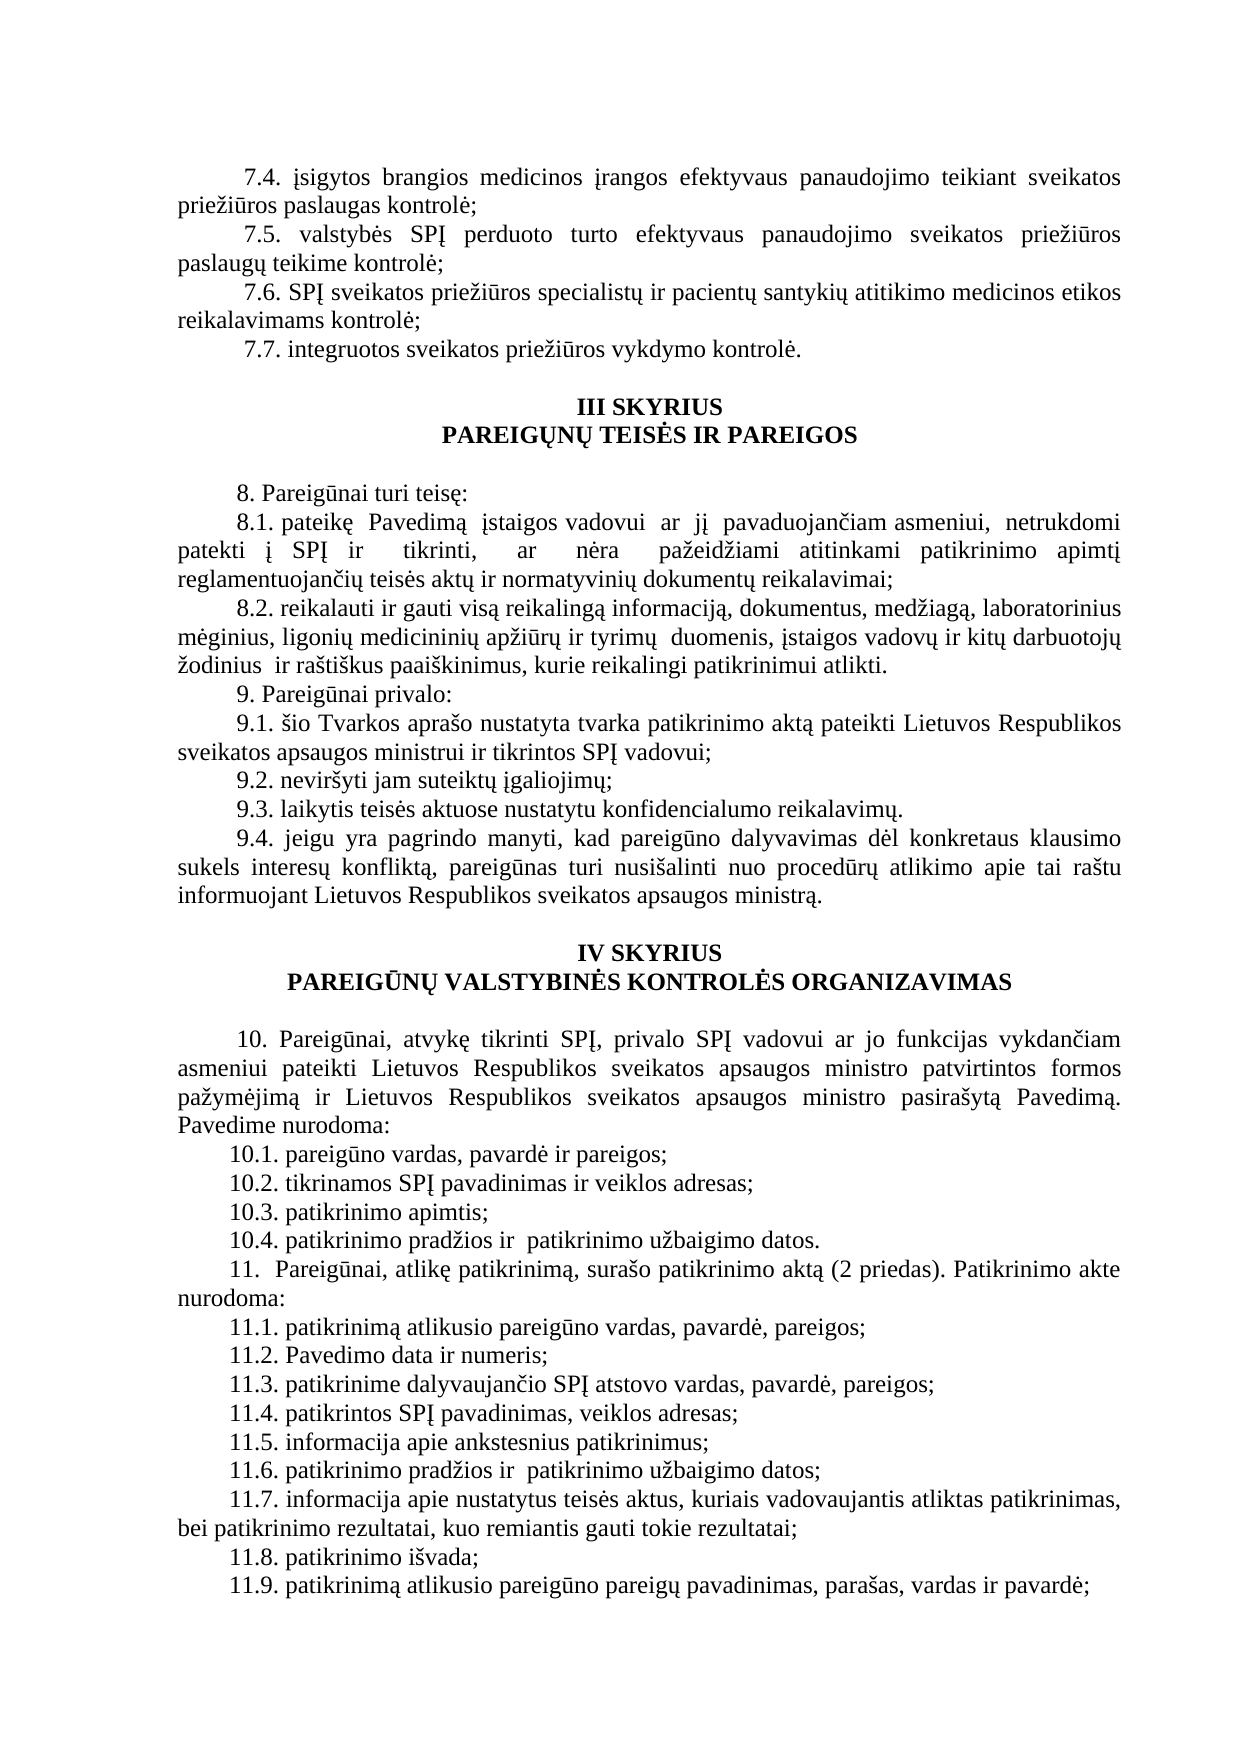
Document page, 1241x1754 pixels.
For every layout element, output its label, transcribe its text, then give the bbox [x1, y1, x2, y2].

text 11.6. patikrinimo pradžios ir patikrinimo užbaigimo datos; [177, 1455, 1122, 1484]
text 11.3. patikrinime dalyvaujančio SPĮ atstovo vardas, pavardė, pareigos; [177, 1369, 1122, 1398]
text 11.8. patikrinimo išvada; [177, 1542, 1122, 1570]
text 7.5. valstybės SPĮ perduoto turto efektyvaus panaudojimo sveikatos priežiūros paslaugų teikime kontrolė; [177, 219, 1122, 277]
text 7.6. SPĮ sveikatos priežiūros specialistų ir pacientų santykių atitikimo medicinos etikos reikalavimams kontrolė; [177, 277, 1122, 334]
text III SKYRIUS [177, 392, 1122, 420]
text 11.4. patikrintos SPĮ pavadinimas, veiklos adresas; [177, 1398, 1122, 1427]
text PAREIGŪNŲ VALSTYBINĖS KONTROLĖS ORGANIZAVIMAS [177, 967, 1122, 995]
text 9. Pareigūnai privalo: [177, 679, 1122, 708]
text IV SKYRIUS [177, 938, 1122, 967]
text 11.9. patikrinimą atlikusio pareigūno pareigų pavadinimas, parašas, vardas ir pavardė; [177, 1570, 1122, 1599]
text 9.4. jeigu yra pagrindo manyti, kad pareigūno dalyvavimas dėl konkretaus klausimo sukels interesų konfliktą, pareigūnas turi nusišalinti nuo procedūrų atlikimo apie tai raštu informuojant Lietuvos Respublikos sveikatos apsaugos ministrą. [177, 823, 1122, 909]
text 10.2. tikrinamos SPĮ pavadinimas ir veiklos adresas; [177, 1168, 1122, 1197]
text 11.1. patikrinimą atlikusio pareigūno vardas, pavardė, pareigos; [177, 1312, 1122, 1340]
text 11.5. informacija apie ankstesnius patikrinimus; [177, 1427, 1122, 1455]
text 8.1. pateikę Pavedimą įstaigos vadovui ar jį pavaduojančiam asmeniui, netrukdomi patekti į SPĮ ir tikrinti, ar nėra pažeidžiami atitinkami patikrinimo apimtį reglamentuojančių teisės aktų ir normatyvinių dokumentų reikalavimai; [177, 507, 1122, 593]
text 9.1. šio Tvarkos aprašo nustatyta tvarka patikrinimo aktą pateikti Lietuvos Respublikos sveikatos apsaugos ministrui ir tikrintos SPĮ vadovui; [177, 708, 1122, 765]
text 8. Pareigūnai turi teisę: [177, 478, 1122, 507]
text 7.7. integruotos sveikatos priežiūros vykdymo kontrolė. [177, 334, 1122, 363]
text 7.4. įsigytos brangios medicinos įrangos efektyvaus panaudojimo teikiant sveikatos priežiūros paslaugas kontrolė; [177, 162, 1122, 219]
text 10.4. patikrinimo pradžios ir patikrinimo užbaigimo datos. [177, 1225, 1122, 1254]
text 11. Pareigūnai, atlikę patikrinimą, surašo patikrinimo aktą (2 priedas). Patikrinimo akte nurodoma: [177, 1254, 1122, 1312]
text 10.3. patikrinimo apimtis; [177, 1197, 1122, 1225]
text 9.3. laikytis teisės aktuose nustatytu konfidencialumo reikalavimų. [177, 794, 1122, 823]
text 10.1. pareigūno vardas, pavardė ir pareigos; [177, 1139, 1122, 1168]
text 11.7. informacija apie nustatytus teisės aktus, kuriais vadovaujantis atliktas patikrinimas, bei patikrinimo rezultatai, kuo remiantis gauti tokie rezultatai; [177, 1484, 1122, 1542]
text 11.2. Pavedimo data ir numeris; [177, 1340, 1122, 1369]
text 9.2. neviršyti jam suteiktų įgaliojimų; [177, 765, 1122, 794]
text 8.2. reikalauti ir gauti visą reikalingą informaciją, dokumentus, medžiagą, laboratorinius mėginius, ligonių medicininių apžiūrų ir tyrimų duomenis, įstaigos vadovų ir kitų darbuotojų žodinius ir raštiškus paaiškinimus, kurie reikalingi patikrinimui atlikti. [177, 593, 1122, 679]
text 10. Pareigūnai, atvykę tikrinti SPĮ, privalo SPĮ vadovui ar jo funkcijas vykdančiam asmeniui pateikti Lietuvos Respublikos sveikatos apsaugos ministro patvirtintos formos pažymėjimą ir Lietuvos Respublikos sveikatos apsaugos ministro pasirašytą Pavedimą. Pavedime nurodoma: [177, 1024, 1122, 1139]
text PAREIGŲNŲ TEISĖS IR PAREIGOS [177, 420, 1122, 449]
